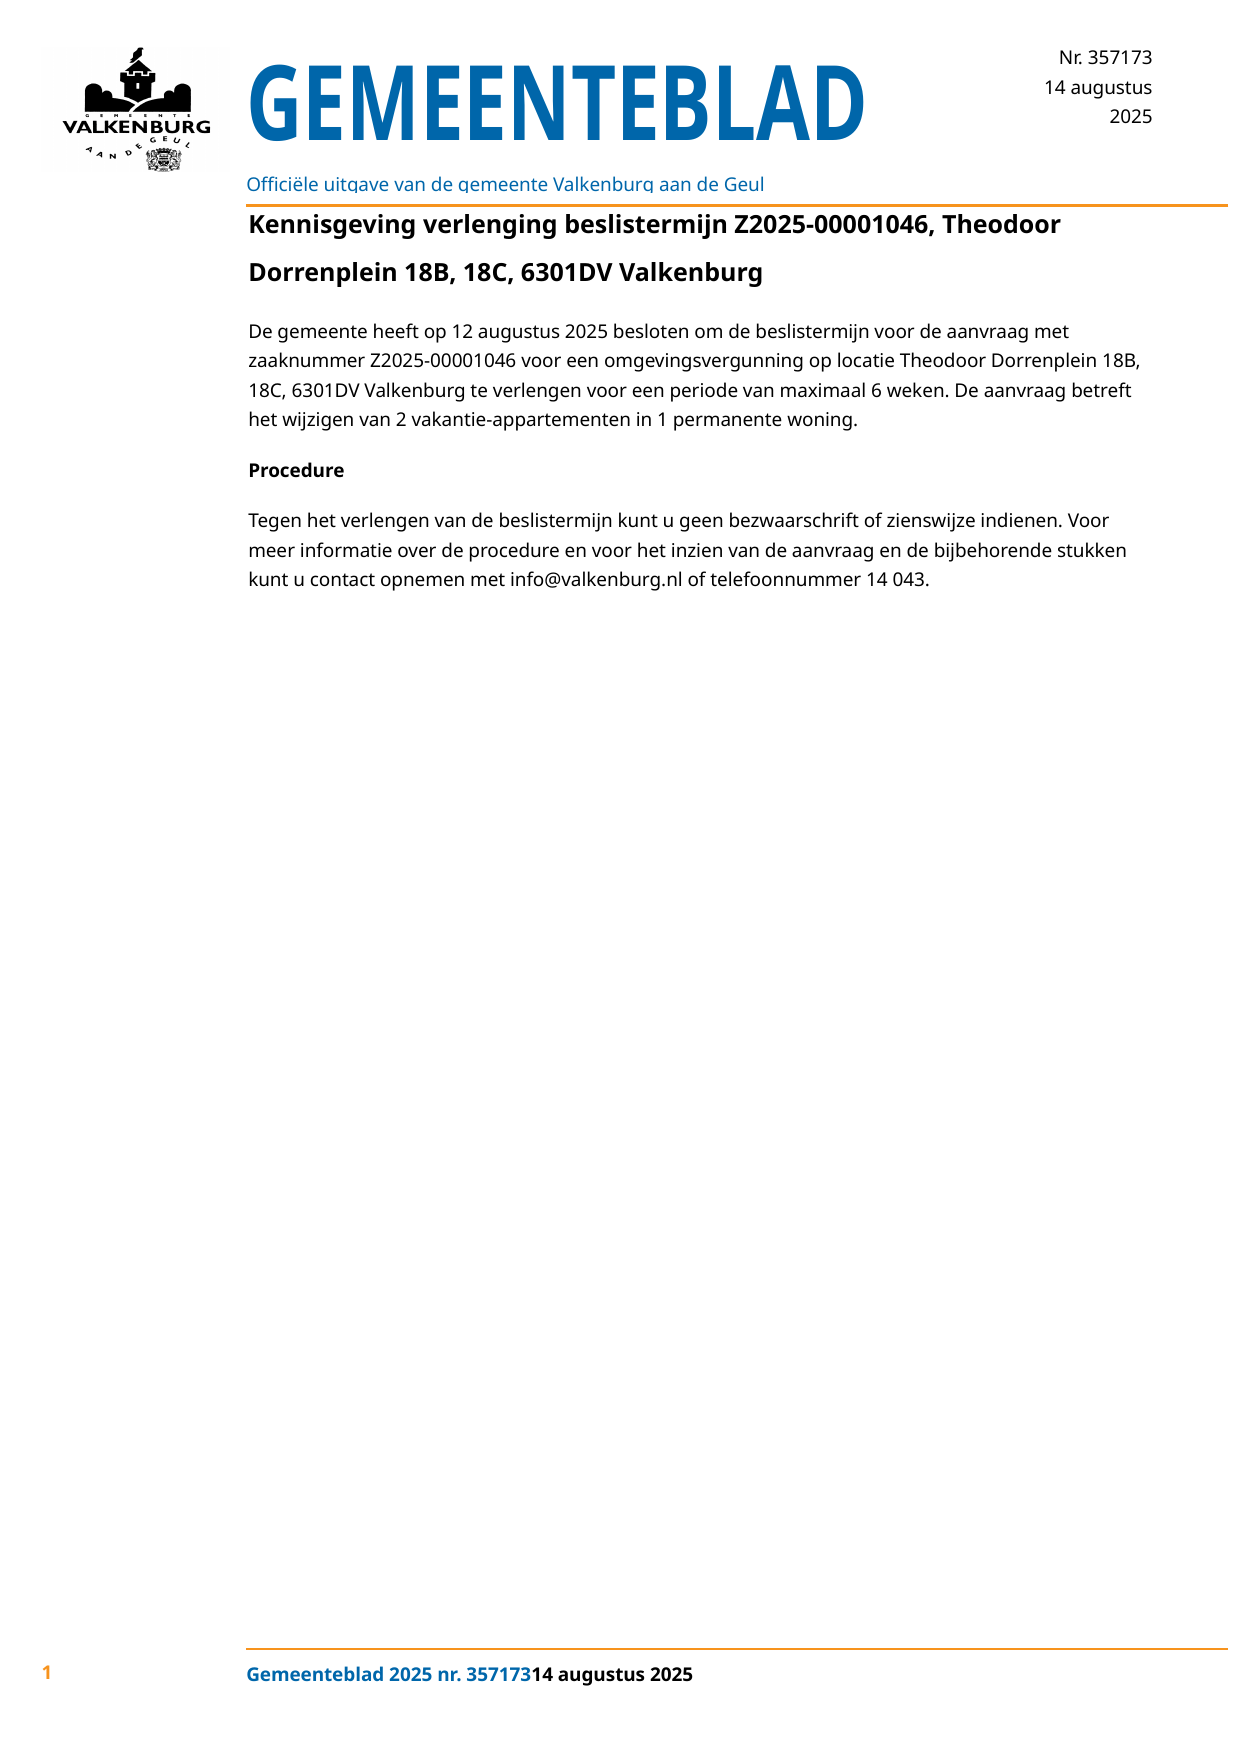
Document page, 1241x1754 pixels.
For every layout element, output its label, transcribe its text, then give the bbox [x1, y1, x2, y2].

picture [41, 47, 231, 172]
text Procedure [248, 457, 1152, 483]
text De gemeente heeft op 12 augustus 2025 besloten om de beslistermijn voor de aanvraag met zaaknummer Z2025-00001046 voor een omgevingsvergunning op locatie Theodoor Dorrenplein 18B, 18C, 6301DV Valkenburg te verlengen voor een periode van maximaal 6 weken. De aanvraag betreft het wijzigen van 2 vakantie-appartementen in 1 permanente woning. [248, 318, 1152, 432]
text Tegen het verlengen van de beslistermijn kunt u geen bezwaarschrift of zienswijze indienen. Voor meer informatie over de procedure en voor het inzien van de aanvraag en de bijbehorende stukken kunt u contact opnemen met info@valkenburg.nl of telefoonnummer 14 043. [248, 507, 1152, 592]
text Kennisgeving verlenging beslistermijn Z2025-00001046, Theodoor Dorrenplein 18B, 18C, 6301DV Valkenburg [248, 207, 1152, 288]
